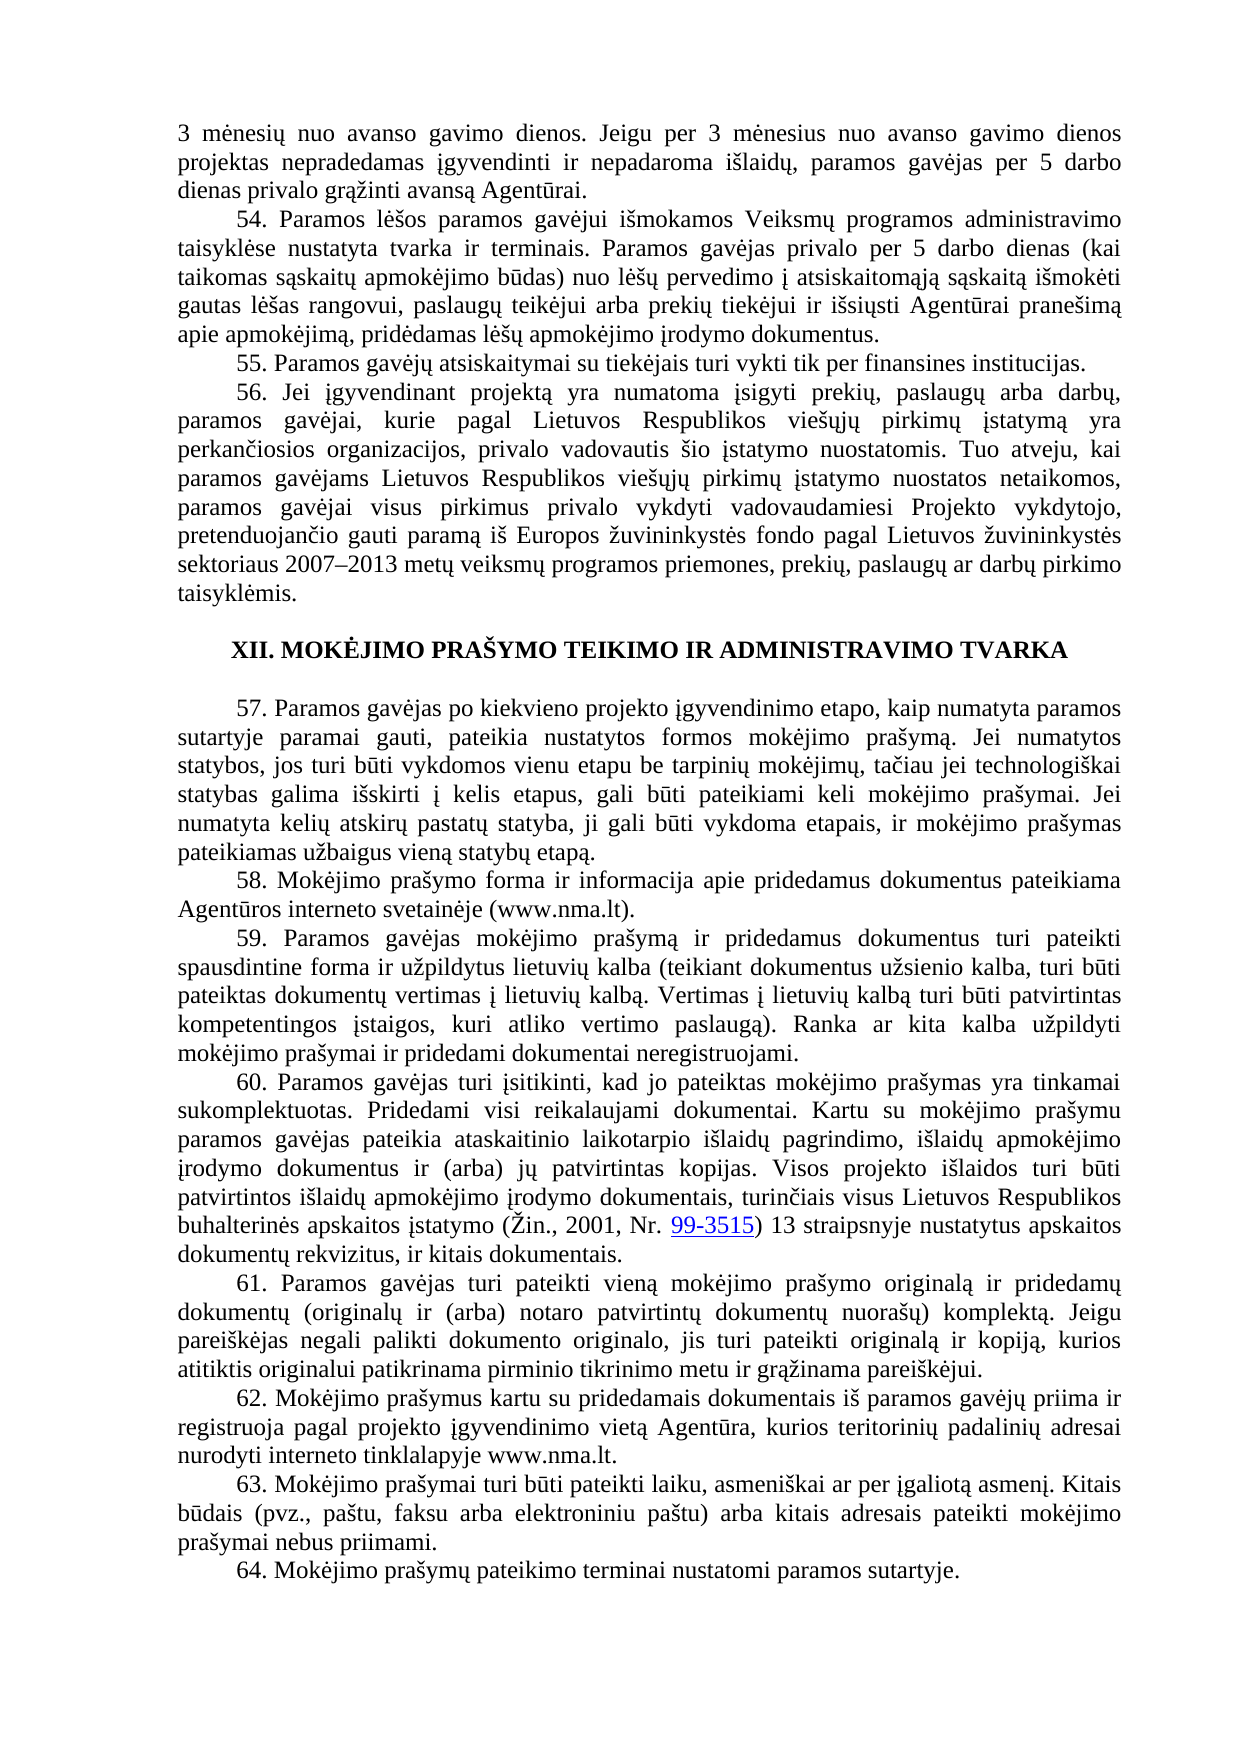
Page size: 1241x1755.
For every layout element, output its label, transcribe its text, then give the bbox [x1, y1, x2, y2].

text 56. Jei įgyvendinant projektą yra numatoma įsigyti prekių, paslaugų arba darbų, paramos gavėjai, kurie pagal Lietuvos Respublikos viešųjų pirkimų įstatymą yra perkančiosios organizacijos, privalo vadovautis šio įstatymo nuostatomis. Tuo atveju, kai paramos gavėjams Lietuvos Respublikos viešųjų pirkimų įstatymo nuostatos netaikomos, paramos gavėjai visus pirkimus privalo vykdyti vadovaudamiesi Projekto vykdytojo, pretenduojančio gauti paramą iš Europos žuvininkystės fondo pagal Lietuvos žuvininkystės sektoriaus 2007–2013 metų veiksmų programos priemones, prekių, paslaugų ar darbų pirkimo taisyklėmis. [177, 377, 1122, 607]
text XII. MOKĖJIMO PRAŠYMO TEIKIMO IR ADMINISTRAVIMO TVARKA [177, 636, 1122, 664]
text 58. Mokėjimo prašymo forma ir informacija apie pridedamus dokumentus pateikiama Agentūros interneto svetainėje (www.nma.lt). [177, 866, 1122, 923]
text 62. Mokėjimo prašymus kartu su pridedamais dokumentais iš paramos gavėjų priima ir registruoja pagal projekto įgyvendinimo vietą Agentūra, kurios teritorinių padalinių adresai nurodyti interneto tinklalapyje www.nma.lt. [177, 1383, 1122, 1469]
text 54. Paramos lėšos paramos gavėjui išmokamos Veiksmų programos administravimo taisyklėse nustatyta tvarka ir terminais. Paramos gavėjas privalo per 5 darbo dienas (kai taikomas sąskaitų apmokėjimo būdas) nuo lėšų pervedimo į atsiskaitomąją sąskaitą išmokėti gautas lėšas rangovui, paslaugų teikėjui arba prekių tiekėjui ir išsiųsti Agentūrai pranešimą apie apmokėjimą, pridėdamas lėšų apmokėjimo įrodymo dokumentus. [177, 204, 1122, 348]
text 60. Paramos gavėjas turi įsitikinti, kad jo pateiktas mokėjimo prašymas yra tinkamai sukomplektuotas. Pridedami visi reikalaujami dokumentai. Kartu su mokėjimo prašymu paramos gavėjas pateikia ataskaitinio laikotarpio išlaidų pagrindimo, išlaidų apmokėjimo įrodymo dokumentus ir (arba) jų patvirtintas kopijas. Visos projekto išlaidos turi būti patvirtintos išlaidų apmokėjimo įrodymo dokumentais, turinčiais visus Lietuvos Respublikos buhalterinės apskaitos įstatymo (Žin., 2001, Nr. 99-3515) 13 straipsnyje nustatytus apskaitos dokumentų rekvizitus, ir kitais dokumentais. [177, 1067, 1122, 1268]
text 57. Paramos gavėjas po kiekvieno projekto įgyvendinimo etapo, kaip numatyta paramos sutartyje paramai gauti, pateikia nustatytos formos mokėjimo prašymą. Jei numatytos statybos, jos turi būti vykdomos vienu etapu be tarpinių mokėjimų, tačiau jei technologiškai statybas galima išskirti į kelis etapus, gali būti pateikiami keli mokėjimo prašymai. Jei numatyta kelių atskirų pastatų statyba, ji gali būti vykdoma etapais, ir mokėjimo prašymas pateikiamas užbaigus vieną statybų etapą. [177, 693, 1122, 866]
text 61. Paramos gavėjas turi pateikti vieną mokėjimo prašymo originalą ir pridedamų dokumentų (originalų ir (arba) notaro patvirtintų dokumentų nuorašų) komplektą. Jeigu pareiškėjas negali palikti dokumento originalo, jis turi pateikti originalą ir kopiją, kurios atitiktis originalui patikrinama pirminio tikrinimo metu ir grąžinama pareiškėjui. [177, 1268, 1122, 1383]
text 55. Paramos gavėjų atsiskaitymai su tiekėjais turi vykti tik per finansines institucijas. [177, 348, 1122, 377]
text 64. Mokėjimo prašymų pateikimo terminai nustatomi paramos sutartyje. [177, 1556, 1122, 1584]
text 3 mėnesių nuo avanso gavimo dienos. Jeigu per 3 mėnesius nuo avanso gavimo dienos projektas nepradedamas įgyvendinti ir nepadaroma išlaidų, paramos gavėjas per 5 darbo dienas privalo grąžinti avansą Agentūrai. [177, 118, 1122, 204]
text 63. Mokėjimo prašymai turi būti pateikti laiku, asmeniškai ar per įgaliotą asmenį. Kitais būdais (pvz., paštu, faksu arba elektroniniu paštu) arba kitais adresais pateikti mokėjimo prašymai nebus priimami. [177, 1469, 1122, 1556]
text 59. Paramos gavėjas mokėjimo prašymą ir pridedamus dokumentus turi pateikti spausdintine forma ir užpildytus lietuvių kalba (teikiant dokumentus užsienio kalba, turi būti pateiktas dokumentų vertimas į lietuvių kalbą. Vertimas į lietuvių kalbą turi būti patvirtintas kompetentingos įstaigos, kuri atliko vertimo paslaugą). Ranka ar kita kalba užpildyti mokėjimo prašymai ir pridedami dokumentai neregistruojami. [177, 923, 1122, 1067]
